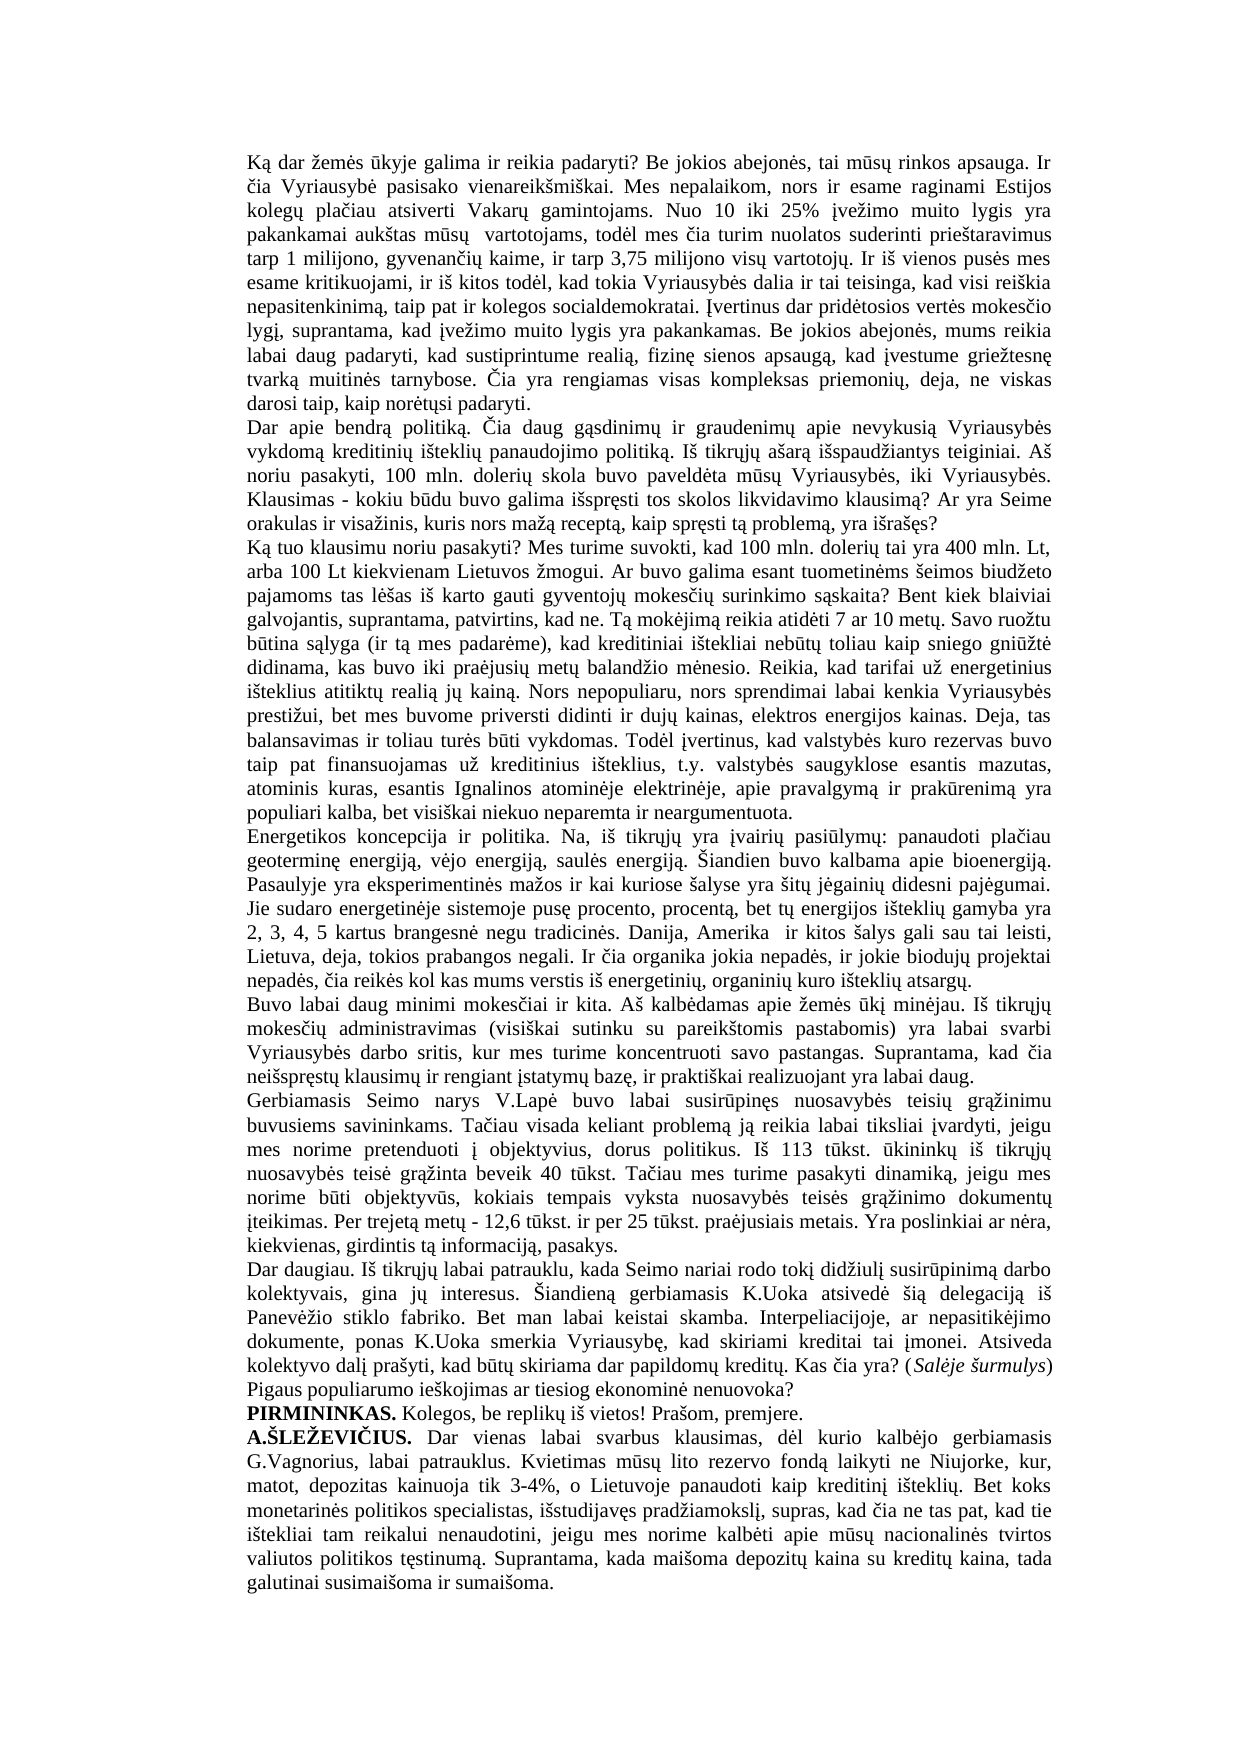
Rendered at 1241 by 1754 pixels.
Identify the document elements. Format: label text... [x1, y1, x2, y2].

text Ką dar žemės ūkyje galima ir reikia padaryti? Be jokios abejonės, tai mūsų rinkos apsauga. Ir čia Vyriausybė pasisako vienareikšmiškai. Mes nepalaikom, nors ir esame raginami Estijos kolegų plačiau atsiverti Vakarų gamintojams. Nuo 10 iki 25% įvežimo muito lygis yra pakankamai aukštas mūsų vartotojams, todėl mes čia turim nuolatos suderinti prieštaravimus tarp 1 milijono, gyvenančių kaime, ir tarp 3,75 milijono visų vartotojų. Ir iš vienos pusės mes esame kritikuojami, ir iš kitos todėl, kad tokia Vyriausybės dalia ir tai teisinga, kad visi reiškia nepasitenkinimą, taip pat ir kolegos socialdemokratai. Įvertinus dar pridėtosios vertės mokesčio lygį, suprantama, kad įvežimo muito lygis yra pakankamas. Be jokios abejonės, mums reikia labai daug padaryti, kad sustiprintume realią, fizinę sienos apsaugą, kad įvestume griežtesnę tvarką muitinės tarnybose. Čia yra rengiamas visas kompleksas priemonių, deja, ne viskas darosi taip, kaip norėtųsi padaryti. [247, 150, 1053, 415]
text Ką tuo klausimu noriu pasakyti? Mes turime suvokti, kad 100 mln. dolerių tai yra 400 mln. Lt, arba 100 Lt kiekvienam Lietuvos žmogui. Ar buvo galima esant tuometinėms šeimos biudžeto pajamoms tas lėšas iš karto gauti gyventojų mokesčių surinkimo sąskaita? Bent kiek blaiviai galvojantis, suprantama, patvirtins, kad ne. Tą mokėjimą reikia atidėti 7 ar 10 metų. Savo ruožtu būtina sąlyga (ir tą mes padarėme), kad kreditiniai ištekliai nebūtų toliau kaip sniego gniūžtė didinama, kas buvo iki praėjusių metų balandžio mėnesio. Reikia, kad tarifai už energetinius išteklius atitiktų realią jų kainą. Nors nepopuliaru, nors sprendimai labai kenkia Vyriausybės prestižui, bet mes buvome priversti didinti ir dujų kainas, elektros energijos kainas. Deja, tas balansavimas ir toliau turės būti vykdomas. Todėl įvertinus, kad valstybės kuro rezervas buvo taip pat finansuojamas už kreditinius išteklius, t.y. valstybės saugyklose esantis mazutas, atominis kuras, esantis Ignalinos atominėje elektrinėje, apie pravalgymą ir prakūrenimą yra populiari kalba, bet visiškai niekuo neparemta ir neargumentuota. [247, 535, 1053, 824]
text Dar daugiau. Iš tikrųjų labai patrauklu, kada Seimo nariai rodo tokį didžiulį susirūpinimą darbo kolektyvais, gina jų interesus. Šiandieną gerbiamasis K.Uoka atsivedė šią delegaciją iš Panevėžio stiklo fabriko. Bet man labai keistai skamba. Interpeliacijoje, ar nepasitikėjimo dokumente, ponas K.Uoka smerkia Vyriausybę, kad skiriami kreditai tai įmonei. Atsiveda kolektyvo dalį prašyti, kad būtų skiriama dar papildomų kreditų. Kas čia yra? (Salėje šurmulys) Pigaus populiarumo ieškojimas ar tiesiog ekonominė nenuovoka? [247, 1257, 1053, 1401]
text Energetikos koncepcija ir politika. Na, iš tikrųjų yra įvairių pasiūlymų: panaudoti plačiau geoterminę energiją, vėjo energiją, saulės energiją. Šiandien buvo kalbama apie bioenergiją. Pasaulyje yra eksperimentinės mažos ir kai kuriose šalyse yra šitų jėgainių didesni pajėgumai. Jie sudaro energetinėje sistemoje pusę procento, procentą, bet tų energijos išteklių gamyba yra 2, 3, 4, 5 kartus brangesnė negu tradicinės. Danija, Amerika ir kitos šalys gali sau tai leisti, Lietuva, deja, tokios prabangos negali. Ir čia organika jokia nepadės, ir jokie biodujų projektai nepadės, čia reikės kol kas mums verstis iš energetinių, organinių kuro išteklių atsargų. [247, 824, 1053, 992]
text Dar apie bendrą politiką. Čia daug gąsdinimų ir graudenimų apie nevykusią Vyriausybės vykdomą kreditinių išteklių panaudojimo politiką. Iš tikrųjų ašarą išspaudžiantys teiginiai. Aš noriu pasakyti, 100 mln. dolerių skola buvo paveldėta mūsų Vyriausybės, iki Vyriausybės. Klausimas - kokiu būdu buvo galima išspręsti tos skolos likvidavimo klausimą? Ar yra Seime orakulas ir visažinis, kuris nors mažą receptą, kaip spręsti tą problemą, yra išrašęs? [247, 415, 1053, 535]
text A.ŠLEŽEVIČIUS. Dar vienas labai svarbus klausimas, dėl kurio kalbėjo gerbiamasis G.Vagnorius, labai patrauklus. Kvietimas mūsų lito rezervo fondą laikyti ne Niujorke, kur, matot, depozitas kainuoja tik 3-4%, o Lietuvoje panaudoti kaip kreditinį išteklių. Bet koks monetarinės politikos specialistas, išstudijavęs pradžiamokslį, supras, kad čia ne tas pat, kad tie ištekliai tam reikalui nenaudotini, jeigu mes norime kalbėti apie mūsų nacionalinės tvirtos valiutos politikos tęstinumą. Suprantama, kada maišoma depozitų kaina su kreditų kaina, tada galutinai susimaišoma ir sumaišoma. [247, 1425, 1053, 1594]
text PIRMININKAS. Kolegos, be replikų iš vietos! Prašom, premjere. [247, 1401, 1053, 1425]
text Gerbiamasis Seimo narys V.Lapė buvo labai susirūpinęs nuosavybės teisių grąžinimu buvusiems savininkams. Tačiau visada keliant problemą ją reikia labai tiksliai įvardyti, jeigu mes norime pretenduoti į objektyvius, dorus politikus. Iš 113 tūkst. ūkininkų iš tikrųjų nuosavybės teisė grąžinta beveik 40 tūkst. Tačiau mes turime pasakyti dinamiką, jeigu mes norime būti objektyvūs, kokiais tempais vyksta nuosavybės teisės grąžinimo dokumentų įteikimas. Per trejetą metų - 12,6 tūkst. ir per 25 tūkst. praėjusiais metais. Yra poslinkiai ar nėra, kiekvienas, girdintis tą informaciją, pasakys. [247, 1088, 1053, 1257]
text Buvo labai daug minimi mokesčiai ir kita. Aš kalbėdamas apie žemės ūkį minėjau. Iš tikrųjų mokesčių administravimas (visiškai sutinku su pareikštomis pastabomis) yra labai svarbi Vyriausybės darbo sritis, kur mes turime koncentruoti savo pastangas. Suprantama, kad čia neišspręstų klausimų ir rengiant įstatymų bazę, ir praktiškai realizuojant yra labai daug. [247, 992, 1053, 1088]
